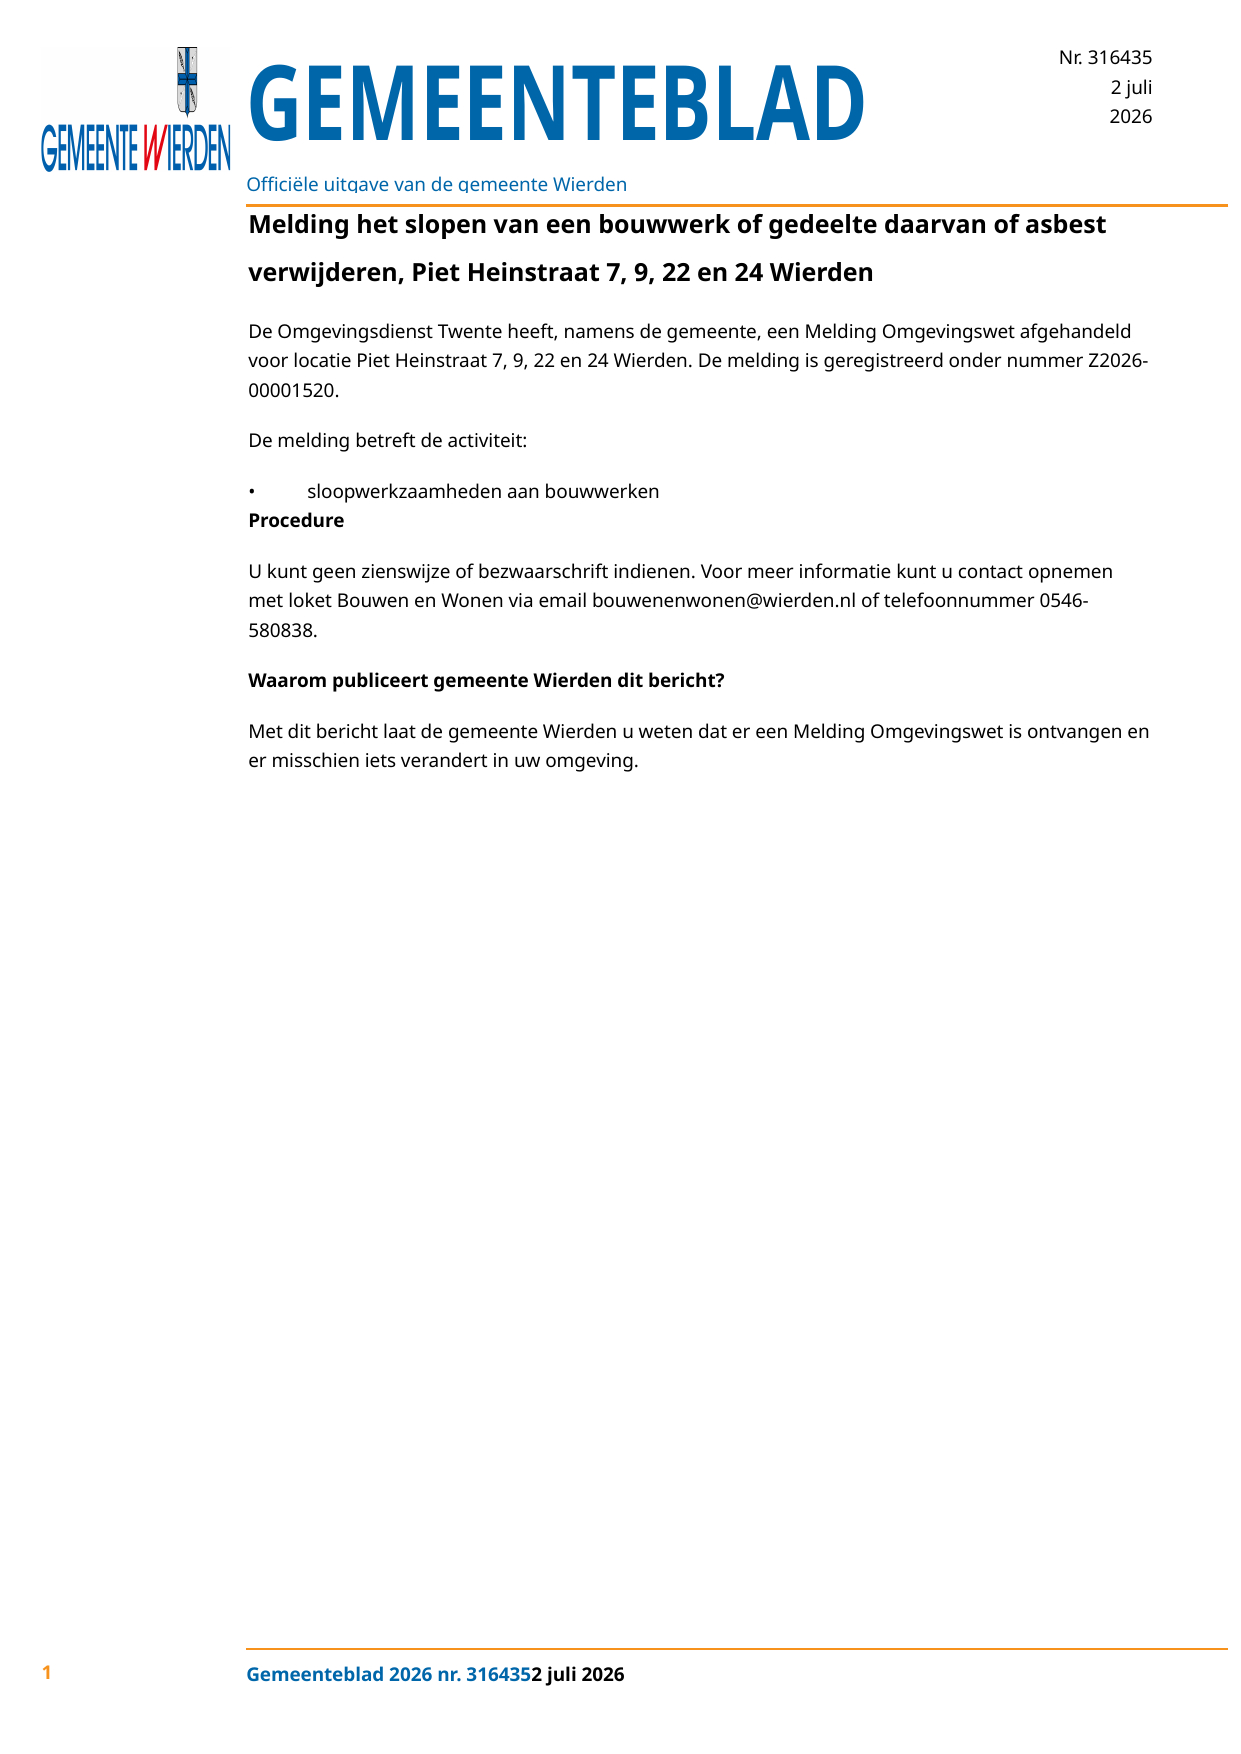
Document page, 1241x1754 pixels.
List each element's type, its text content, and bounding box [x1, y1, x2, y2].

list sloopwerkzaamheden aan bouwwerken [248, 478, 1152, 504]
text U kunt geen zienswijze of bezwaarschrift indienen. Voor meer informatie kunt u contact opnemen met loket Bouwen en Wonen via email bouwenenwonen@wierden.nl of telefoonnummer 0546-580838. [248, 558, 1152, 643]
text Procedure [248, 507, 1152, 533]
text Melding het slopen van een bouwwerk of gedeelte daarvan of asbest verwijderen, Piet Heinstraat 7, 9, 22 en 24 Wierden [248, 207, 1152, 288]
text Waarom publiceert gemeente Wierden dit bericht? [248, 667, 1152, 693]
text De melding betreft de activiteit: [248, 427, 1152, 453]
text Met dit bericht laat de gemeente Wierden u weten dat er een Melding Omgevingswet is ontvangen en er misschien iets verandert in uw omgeving. [248, 718, 1152, 773]
picture [41, 47, 231, 172]
text De Omgevingsdienst Twente heeft, namens de gemeente, een Melding Omgevingswet afgehandeld voor locatie Piet Heinstraat 7, 9, 22 en 24 Wierden. De melding is geregistreerd onder nummer Z2026-00001520. [248, 318, 1152, 403]
